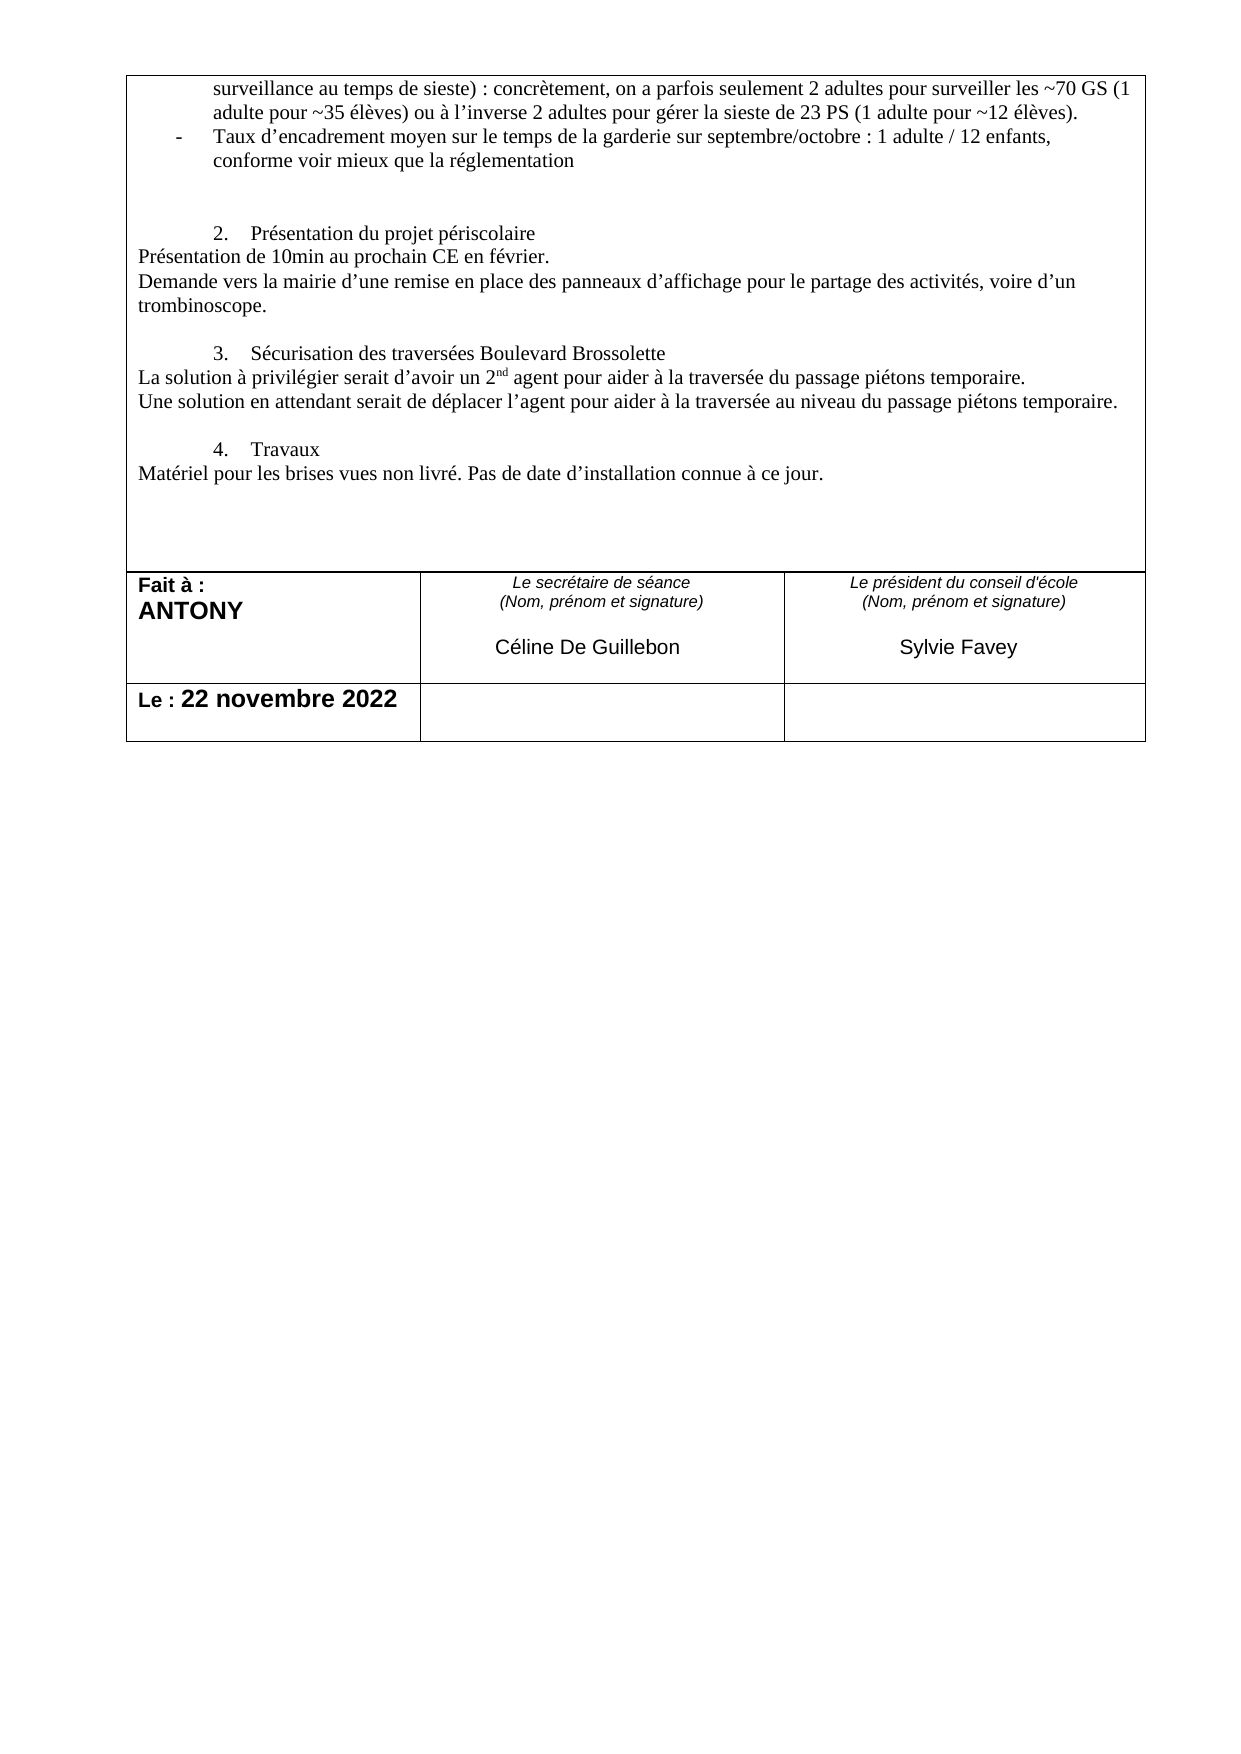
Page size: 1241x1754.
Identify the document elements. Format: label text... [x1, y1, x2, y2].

table_cell Le secrétaire de séance (Nom, prénom et signature) Céline De Guillebon [421, 573, 784, 683]
table_cell Le : 22 novembre 2022 [127, 684, 420, 741]
table_cell [785, 684, 1145, 741]
table_cell Fait à : ANTONY [127, 573, 420, 683]
table_cell surveillance au temps de sieste) : concrètement, on a parfois seulement 2 adultes pour surveiller les ~70 GS (1 adulte pour ~35 élèves) ou à l’inverse 2 adultes pour gérer la sieste de 23 PS (1 adulte pour ~12 élèves). Taux d’encadrement moyen sur le temps de la garderie sur septembre/octobre : 1 adulte / 12 enfants, conforme voir mieux que la réglementation Présentation du projet périscolaire Présentation de 10min au prochain CE en février. Demande vers la mairie d’une remise en place des panneaux d’affichage pour le partage des activités, voire d’un trombinoscope. Sécurisation des traversées Boulevard Brossolette La solution à privilégier serait d’avoir un 2nd agent pour aider à la traversée du passage piétons temporaire. Une solution en attendant serait de déplacer l’agent pour aider à la traversée au niveau du passage piétons temporaire. Travaux Matériel pour les brises vues non livré. Pas de date d’installation connue à ce jour. [127, 76, 1145, 571]
table_cell [421, 684, 784, 741]
table_cell Le président du conseil d'école (Nom, prénom et signature) Sylvie Favey [785, 573, 1145, 683]
